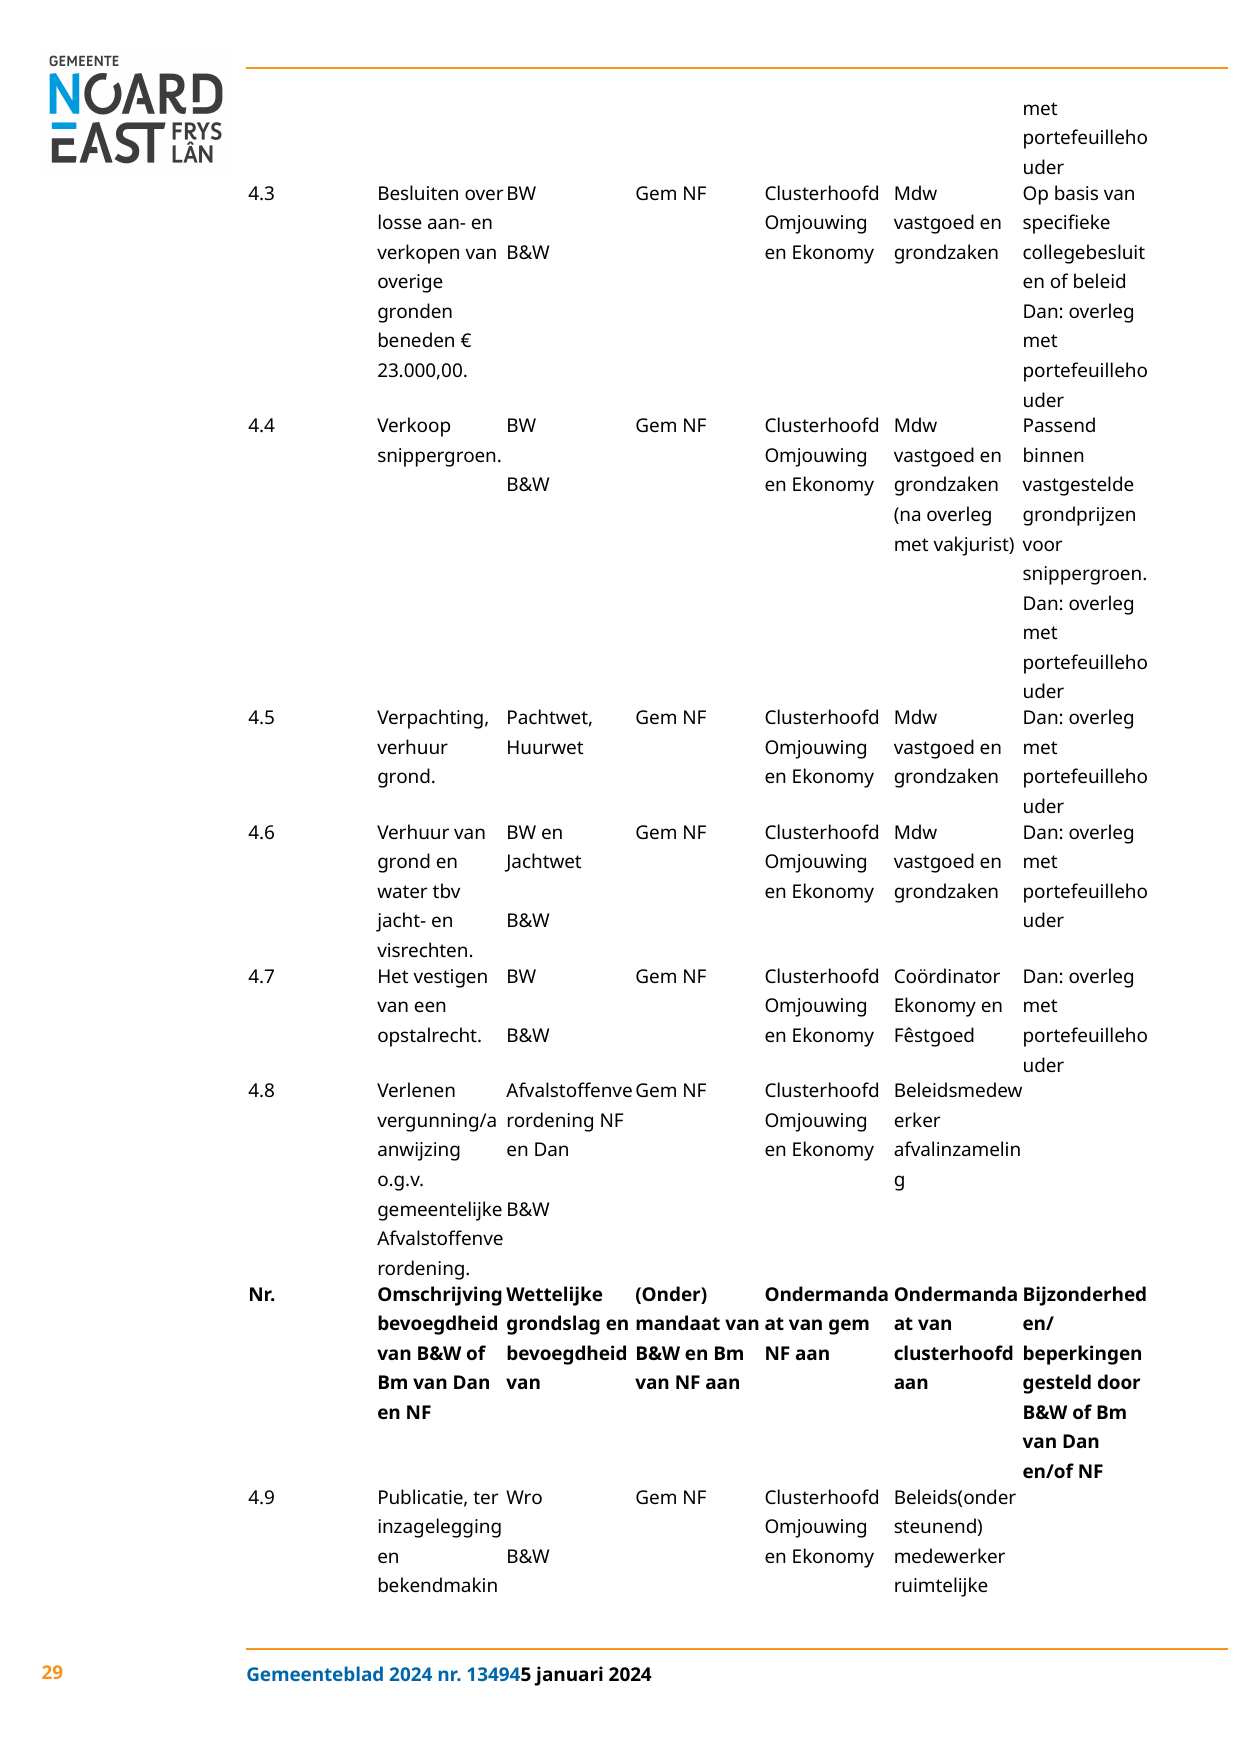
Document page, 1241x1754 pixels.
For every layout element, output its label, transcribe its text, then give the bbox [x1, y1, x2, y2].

table_cell Op basis van specifieke collegebesluiten of beleid Dan: overleg met portefeuillehouder [1023, 180, 1152, 412]
table_cell Beleidsmedewerker afvalinzameling [894, 1078, 1022, 1281]
table_cell Verpachting, verhuur grond. [377, 705, 506, 819]
table_cell Mdw vastgoed en grondzaken (na overleg met vakjurist) [894, 413, 1022, 704]
table_cell Gem NF [635, 963, 764, 1077]
table_cell Passend binnen vastgestelde grondprijzen voor snippergroen. Dan: overleg met portefeuillehouder [1023, 413, 1152, 704]
table_cell [635, 95, 764, 180]
table_cell Afvalstoffenverordening NF en Dan B&W [506, 1078, 635, 1281]
table_cell Nr. [248, 1281, 377, 1484]
table_cell [1023, 1078, 1152, 1281]
table_cell Bijzonderheden/beperkingen gesteld door B&W of Bm van Dan en/of NF [1023, 1281, 1152, 1484]
table_cell Mdw vastgoed en grondzaken [894, 180, 1022, 412]
table_cell Omschrijving bevoegdheid van B&W of Bm van Dan en NF [377, 1281, 506, 1484]
table_cell Dan: overleg met portefeuillehouder [1023, 819, 1152, 963]
table_cell 4.3 [248, 180, 377, 412]
table_cell Clusterhoofd Omjouwing en Ekonomy [764, 1078, 893, 1281]
table_cell [377, 95, 506, 180]
table_cell BW B&W [506, 180, 635, 412]
picture [41, 47, 231, 172]
table_cell Ondermandaat van gem NF aan [764, 1281, 893, 1484]
table_cell Verlenen vergunning/aanwijzing o.g.v. gemeentelijke Afvalstoffenverordening. [377, 1078, 506, 1281]
table_cell Gem NF [635, 705, 764, 819]
table_cell Clusterhoofd Omjouwing en Ekonomy [764, 705, 893, 819]
table_cell 4.9 [248, 1484, 377, 1598]
table_cell Besluiten over losse aan- en verkopen van overige gronden beneden € 23.000,00. [377, 180, 506, 412]
table_cell 4.4 [248, 413, 377, 704]
table_cell Publicatie, ter inzagelegging en bekendmakin [377, 1484, 506, 1598]
table_cell [894, 95, 1022, 180]
table_cell Pachtwet, Huurwet [506, 705, 635, 819]
table_cell [248, 95, 377, 180]
table_cell Coördinator Ekonomy en Fêstgoed [894, 963, 1022, 1077]
table_cell Clusterhoofd Omjouwing en Ekonomy [764, 413, 893, 704]
table_cell [764, 95, 893, 180]
table_cell Gem NF [635, 1078, 764, 1281]
table_cell Verkoop snippergroen. [377, 413, 506, 704]
table_cell met portefeuillehouder [1023, 95, 1152, 180]
table_cell Ondermandaat van clusterhoofd aan [894, 1281, 1022, 1484]
table_cell Mdw vastgoed en grondzaken [894, 819, 1022, 963]
table_cell (Onder) mandaat van B&W en Bm van NF aan [635, 1281, 764, 1484]
table_cell 4.7 [248, 963, 377, 1077]
table_cell Wettelijke grondslag en bevoegdheid van [506, 1281, 635, 1484]
table_cell Clusterhoofd Omjouwing en Ekonomy [764, 819, 893, 963]
table_cell Clusterhoofd Omjouwing en Ekonomy [764, 180, 893, 412]
table_cell 4.8 [248, 1078, 377, 1281]
table_cell 4.6 [248, 819, 377, 963]
table_cell 4.5 [248, 705, 377, 819]
table_cell BW B&W [506, 413, 635, 704]
table_cell Clusterhoofd Omjouwing en Ekonomy [764, 963, 893, 1077]
table_cell Dan: overleg met portefeuillehouder [1023, 963, 1152, 1077]
table_cell Mdw vastgoed en grondzaken [894, 705, 1022, 819]
table_cell BW en Jachtwet B&W [506, 819, 635, 963]
table_cell Wro B&W [506, 1484, 635, 1598]
table_cell Beleids(ondersteunend) medewerker ruimtelijke [894, 1484, 1022, 1598]
table_cell Gem NF [635, 413, 764, 704]
table_cell Het vestigen van een opstalrecht. [377, 963, 506, 1077]
table_cell [1023, 1484, 1152, 1598]
table_cell BW B&W [506, 963, 635, 1077]
table_cell Gem NF [635, 180, 764, 412]
table_cell Gem NF [635, 819, 764, 963]
table_cell Gem NF [635, 1484, 764, 1598]
table_cell Clusterhoofd Omjouwing en Ekonomy [764, 1484, 893, 1598]
table_cell Dan: overleg met portefeuillehouder [1023, 705, 1152, 819]
table_cell Verhuur van grond en water tbv jacht- en visrechten. [377, 819, 506, 963]
table_cell [506, 95, 635, 180]
